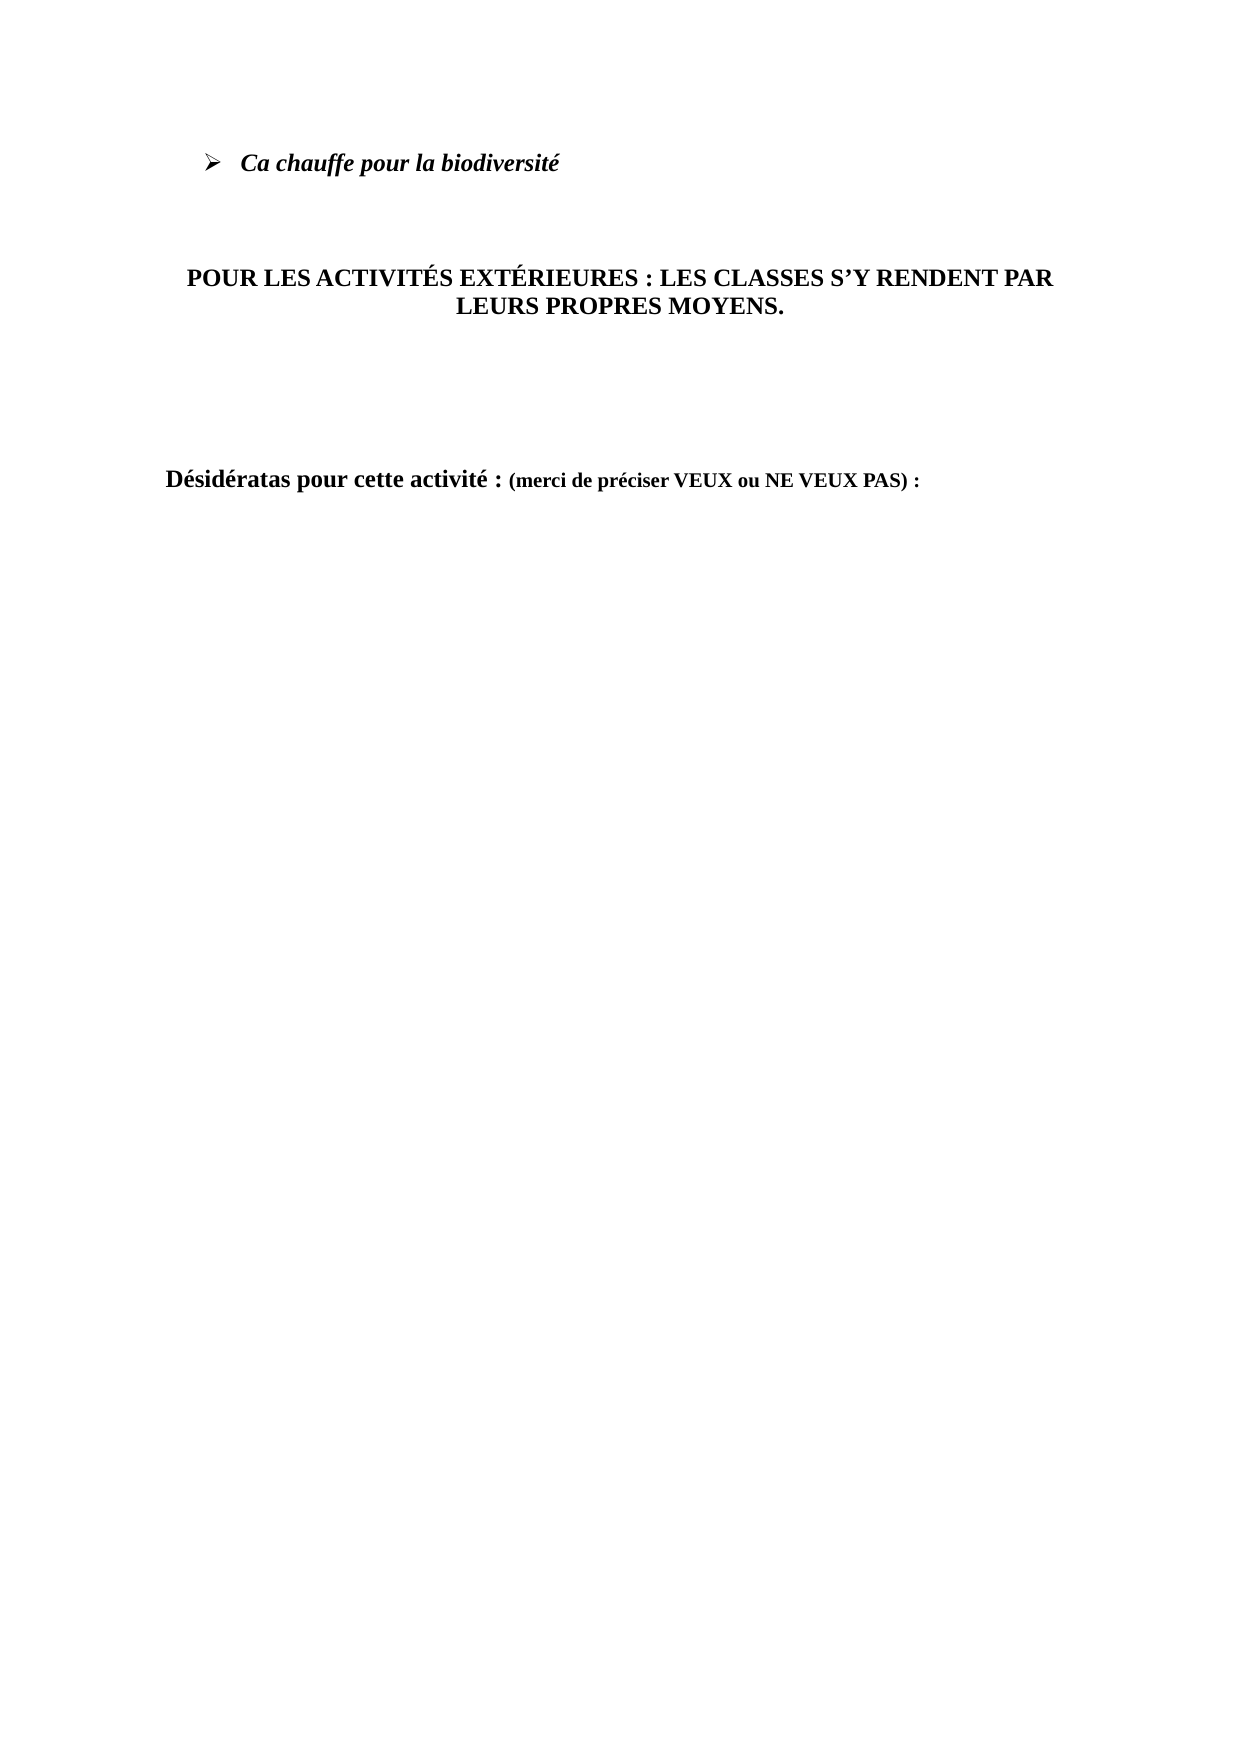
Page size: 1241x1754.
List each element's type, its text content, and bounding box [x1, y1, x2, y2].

list Ca chauffe pour la biodiversité [203, 148, 1075, 176]
text Pour les activités extérieures : les classes s’y rendent par leurS propres moyens. [165, 263, 1075, 320]
text Désidératas pour cette activité : (merci de préciser VEUX ou NE VEUX PAS) : [165, 464, 1075, 493]
